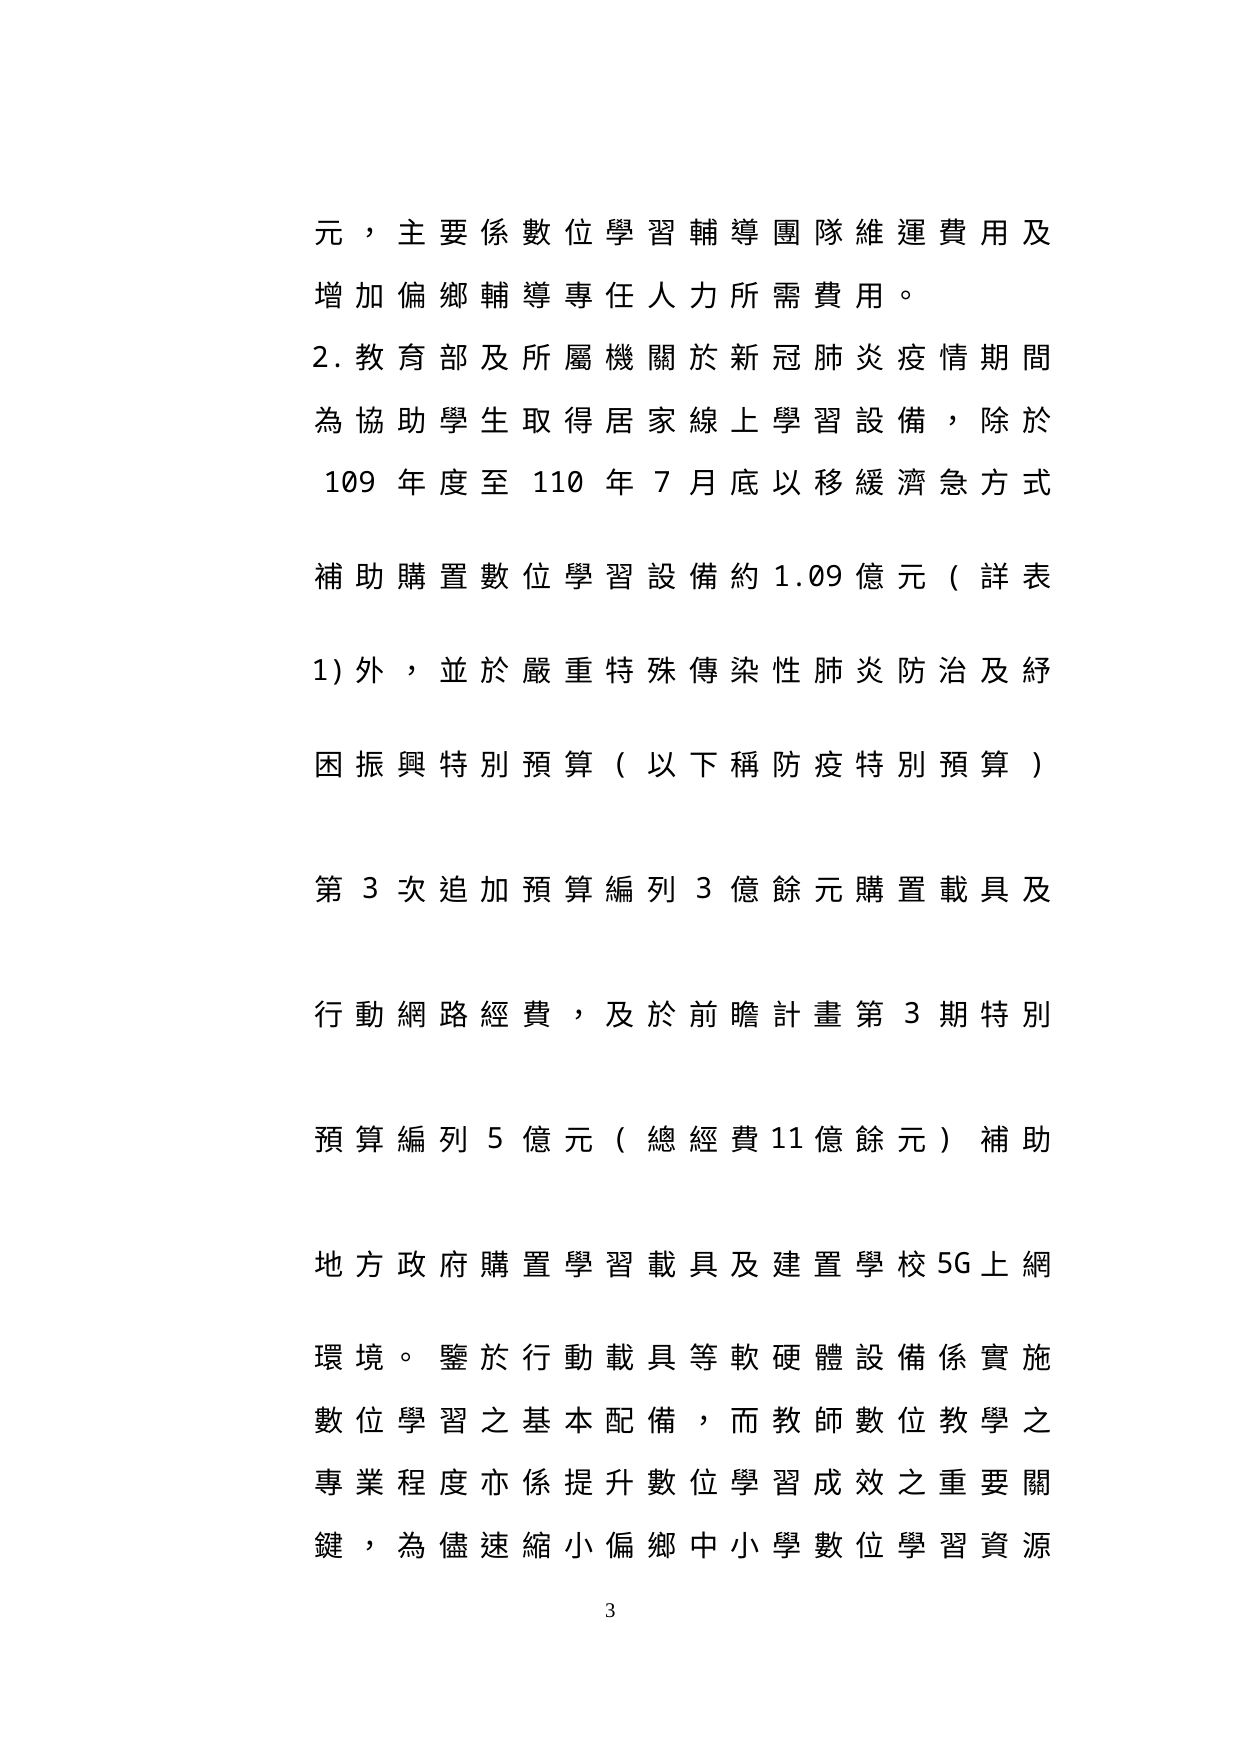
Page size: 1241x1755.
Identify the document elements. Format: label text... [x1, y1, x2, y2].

text 1.教育部111預算案編列之推動數位學習預算21億4,822萬9千元，旨在縮小偏鄉中小學數位學習資源落差；項目包括補助偏鄉中小學行動載具等軟硬體設備購置經費16億2,302萬9千元，主要係用以購置行動載具9萬2,005台及充電車7,815台；而辦理教師數位學習增能培訓經費2億9,168萬1千元，主要係培訓所需講師費、交通費及補助偏鄉教師培訓代課鐘點費等；至推動及管考機制經費2億3,351萬9千元，主要係數位學習輔導團隊維運費用及增加偏鄉輔導專任人力所需費用。 [271, 189, 1058, 314]
text 2.教育部及所屬機關於新冠肺炎疫情期間為協助學生取得居家線上學習設備，除於109年度至110年7月底以移緩濟急方式補助購置數位學習設備約1.09億元(詳表1)外，並於嚴重特殊傳染性肺炎防治及紓困振興特別預算(以下稱防疫特別預算)第3次追加預算編列3億餘元購置載具及行動網路經費，及於前瞻計畫第3期特別預算編列5億元(總經費11億餘元) 補助地方政府購置學習載具及建置學校5G上網環境。鑒於行動載具等軟硬體設備係實施數位學習之基本配備，而教師數位教學之專業程度亦係提升數位學習成效之重要關鍵，為儘速縮小偏鄉中小學數位學習資源 [271, 314, 1058, 1564]
